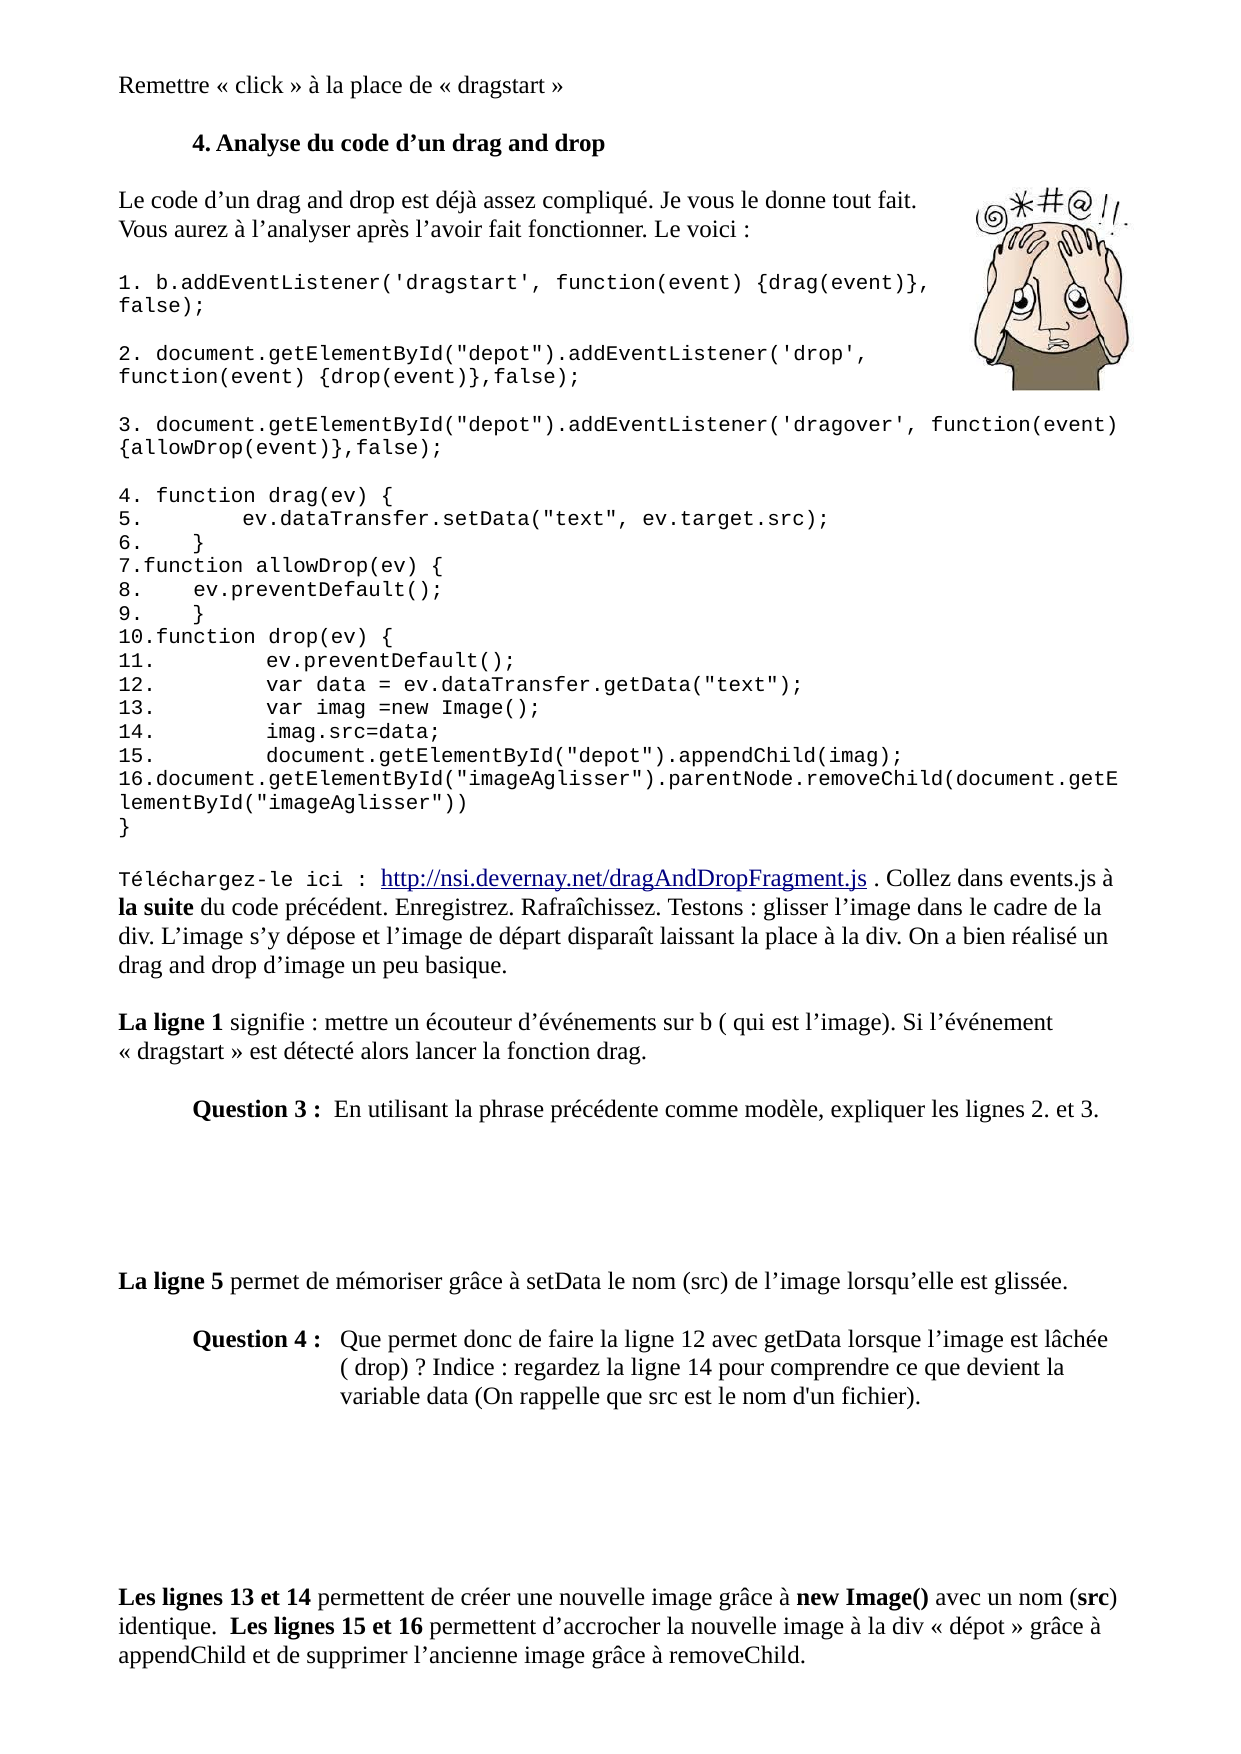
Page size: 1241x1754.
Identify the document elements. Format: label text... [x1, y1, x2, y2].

text 12. var data = ev.dataTransfer.getData("text"); [118, 674, 1122, 697]
picture [961, 179, 1141, 391]
text 15. document.getElementById("depot").appendChild(imag); [118, 745, 1122, 768]
text Le code d’un drag and drop est déjà assez compliqué. Je vous le donne tout fait. Vous aurez à l’analyser après l’avoir fait fonctionner. Le voici : [118, 186, 961, 243]
text Les lignes 13 et 14 permettent de créer une nouvelle image grâce à new Image() avec un nom (src) identique. Les lignes 15 et 16 permettent d’accrocher la nouvelle image à la div « dépot » grâce à appendChild et de supprimer l’ancienne image grâce à removeChild. [118, 1582, 1122, 1669]
text Question 4 : Que permet donc de faire la ligne 12 avec getData lorsque l’image est lâchée ( drop) ? Indice : regardez la ligne 14 pour comprendre ce que devient la variable data (On rappelle que src est le nom d'un fichier). [118, 1324, 1122, 1410]
text 4. function drag(ev) { [118, 484, 1122, 508]
text 9. } [118, 603, 1122, 626]
text 10.function drop(ev) { [118, 626, 1122, 650]
text 4. Analyse du code d’un drag and drop [118, 128, 1122, 157]
text Remettre « click » à la place de « dragstart » [118, 71, 1122, 99]
text 5. ev.dataTransfer.setData("text", ev.target.src); [118, 508, 1122, 532]
text 13. var imag =new Image(); [118, 697, 1122, 721]
text 6. } [118, 532, 1122, 556]
text 3. document.getElementById("depot").addEventListener('dragover', function(event) {allowDrop(event)},false); [118, 414, 1122, 461]
text 16.document.getElementById("imageAglisser").parentNode.removeChild(document.getElementById("imageAglisser")) [118, 768, 1122, 816]
text 2. document.getElementById("depot").addEventListener('drop', function(event) {drop(event)},false); [118, 343, 961, 390]
text La ligne 1 signifie : mettre un écouteur d’événements sur b ( qui est l’image). Si l’événement « dragstart » est détecté alors lancer la fonction drag. [118, 1007, 1122, 1065]
text 7.function allowDrop(ev) { [118, 556, 1122, 579]
text 11. ev.preventDefault(); [118, 650, 1122, 674]
text 14. imag.src=data; [118, 721, 1122, 745]
text Question 3 : En utilisant la phrase précédente comme modèle, expliquer les lignes 2. et 3. [118, 1094, 1122, 1122]
text Téléchargez-le ici : http://nsi.devernay.net/dragAndDropFragment.js . Collez dans events.js à la suite du code précédent. Enregistrez. Rafraîchissez. Testons : glisser l’image dans le cadre de la div. L’image s’y dépose et l’image de départ disparaît laissant la place à la div. On a bien réalisé un drag and drop d’image un peu basique. [118, 863, 1122, 979]
text 8. ev.preventDefault(); [118, 579, 1122, 603]
text } [118, 816, 1122, 839]
text La ligne 5 permet de mémoriser grâce à setData le nom (src) de l’image lorsqu’elle est glissée. [118, 1266, 1122, 1295]
text 1. b.addEventListener('dragstart', function(event) {drag(event)}, false); [118, 272, 961, 319]
